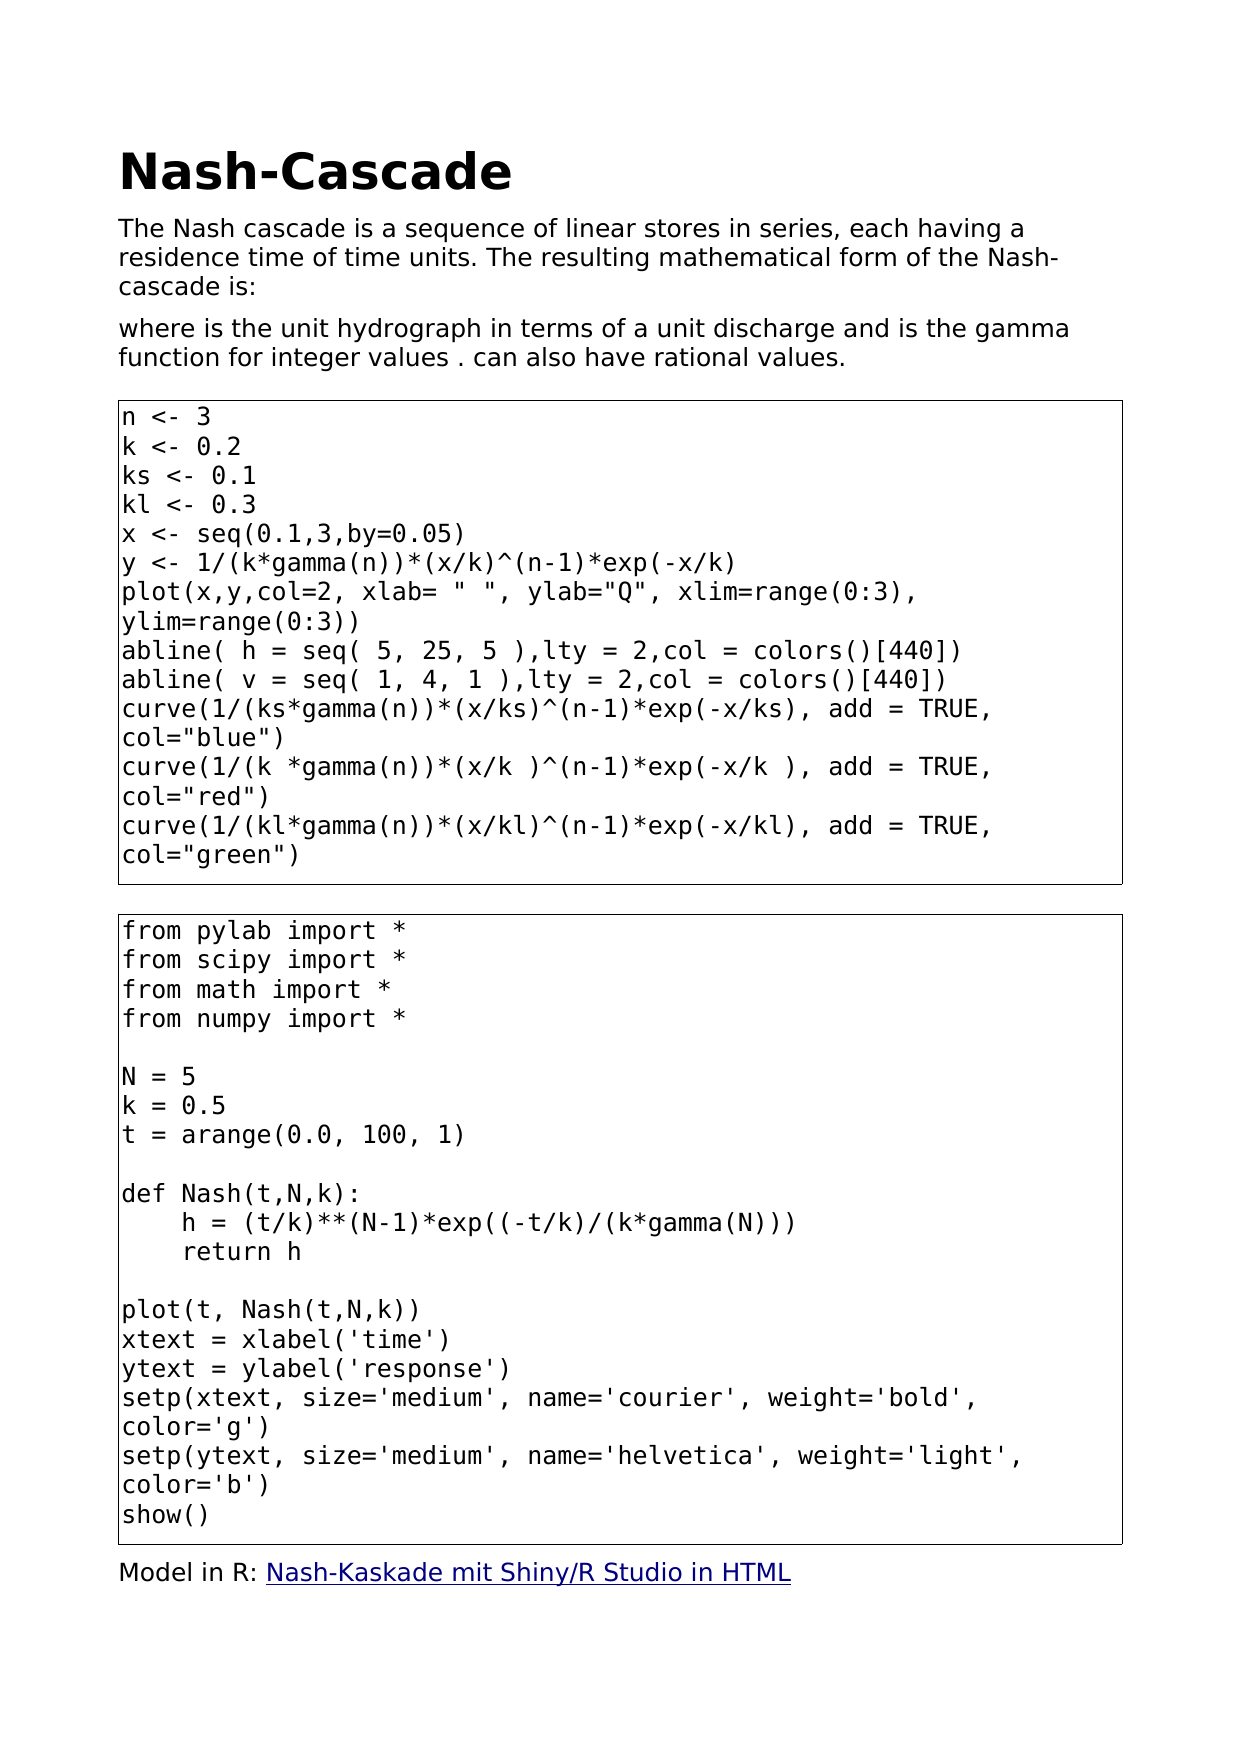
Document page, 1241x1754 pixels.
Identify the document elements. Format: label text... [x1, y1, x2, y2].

table_header n <- 3 k <- 0.2 ks <- 0.1 kl <- 0.3 x <- seq(0.1,3,by=0.05) y <- 1/(k*gamma(n))*(x/k)^(n-1)*exp(-x/k) plot(x,y,col=2, xlab= " ", ylab="Q", xlim=range(0:3), ylim=range(0:3)) abline( h = seq( 5, 25, 5 ),lty = 2,col = colors()[440]) abline( v = seq( 1, 4, 1 ),lty = 2,col = colors()[440]) curve(1/(ks*gamma(n))*(x/ks)^(n-1)*exp(-x/ks), add = TRUE, col="blue") curve(1/(k *gamma(n))*(x/k )^(n-1)*exp(-x/k ), add = TRUE, col="red") curve(1/(kl*gamma(n))*(x/kl)^(n-1)*exp(-x/kl), add = TRUE, col="green") [119, 401, 1122, 884]
text where is the unit hydrograph in terms of a unit discharge and is the gamma function for integer values . can also have rational values. [118, 314, 1122, 372]
text The Nash cascade is a sequence of linear stores in series, each having a residence time of time units. The resulting mathematical form of the Nash-cascade is: [118, 214, 1122, 301]
table_header from pylab import * from scipy import * from math import * from numpy import * N = 5 k = 0.5 t = arange(0.0, 100, 1) def Nash(t,N,k): h = (t/k)**(N-1)*exp((-t/k)/(k*gamma(N))) return h plot(t, Nash(t,N,k)) xtext = xlabel('time') ytext = ylabel('response') setp(xtext, size='medium', name='courier', weight='bold', color='g') setp(ytext, size='medium', name='helvetica', weight='light', color='b') show() [119, 915, 1122, 1544]
subtitle Nash-Cascade [118, 143, 1122, 201]
text Model in R: Nash-Kaskade mit Shiny/R Studio in HTML [118, 1559, 1122, 1588]
